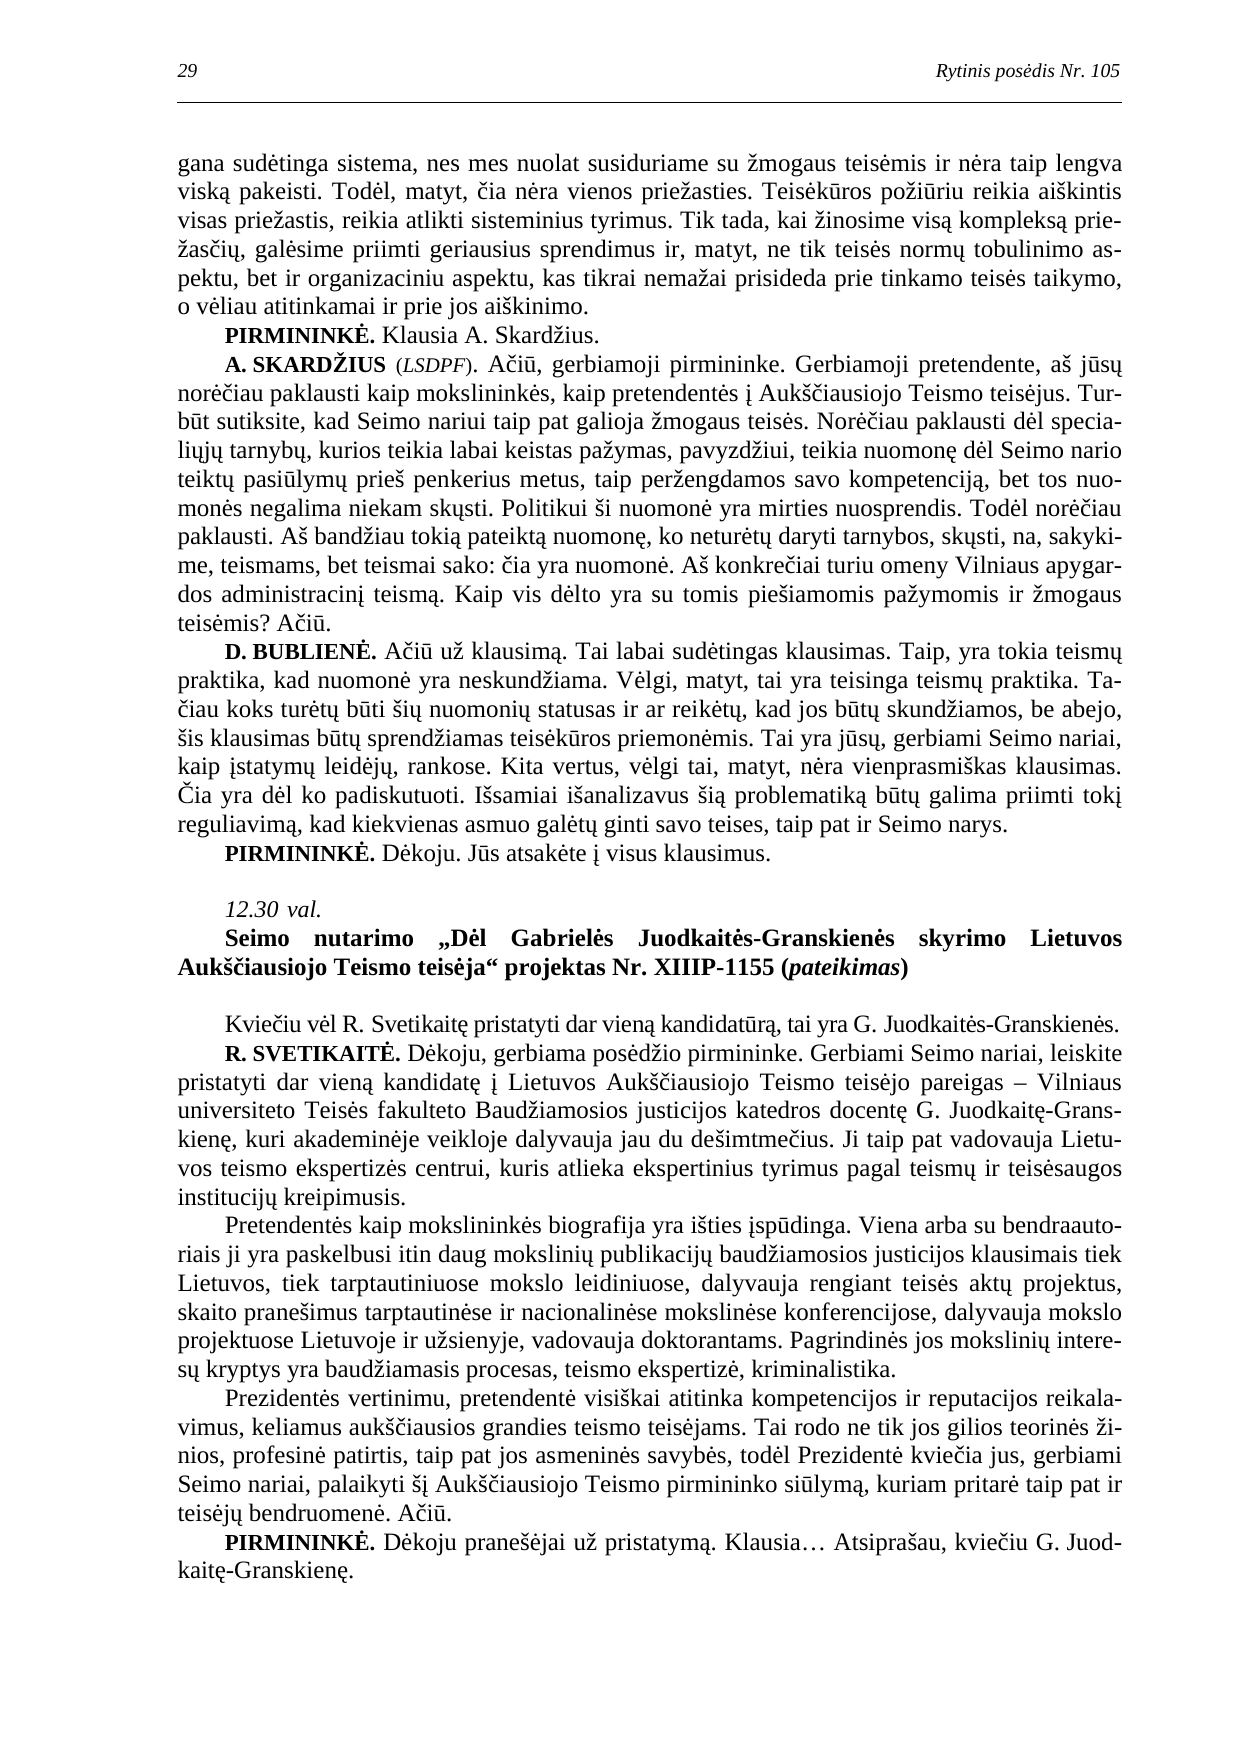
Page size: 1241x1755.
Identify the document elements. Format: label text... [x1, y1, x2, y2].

text 12.30 val. [224, 895, 1122, 923]
text Kvie­čiu vėl R. Sve­ti­kai­tę pri­sta­ty­ti dar vie­ną kan­di­da­tū­rą, tai yra G. Juod­kai­tės-Grans­kie­nės. [177, 1009, 1122, 1038]
text Pre­zi­den­tės ver­ti­ni­mu, pre­ten­den­tė vi­siš­kai ati­tin­ka kom­pe­ten­ci­jos ir re­pu­ta­ci­jos rei­ka­la­vi­mus, ke­lia­mus aukš­čiau­sios gran­dies teis­mo tei­sė­jams. Tai ro­do ne tik jos gi­lios te­ori­nės ži­nios, pro­fe­si­nė pa­tir­tis, taip pat jos as­me­ni­nės sa­vy­bės, to­dėl Pre­zi­den­tė kvie­čia jus, ger­bia­mi Sei­mo na­riai, pa­lai­ky­ti šį Aukš­čiau­sio­jo Teis­mo pir­mi­nin­ko siū­ly­mą, ku­riam pri­ta­rė taip pat ir tei­sė­jų ben­druo­me­nė. Ačiū. [177, 1383, 1122, 1527]
text Pre­ten­den­tės kaip moks­li­nin­kės biog­ra­fi­ja yra iš­ties įspū­din­ga. Vie­na ar­ba su ben­dra­au­to­riais ji yra pa­skel­bu­si itin daug moks­li­nių pub­li­ka­ci­jų bau­džia­mo­sios jus­ti­ci­jos klau­si­mais tiek Lie­tu­vos, tiek tarp­tau­ti­niuo­se moks­lo lei­di­niuo­se, da­ly­vau­ja ren­giant tei­sės ak­tų pro­jek­tus, skai­to pra­ne­ši­mus tarp­tau­ti­nė­se ir na­cio­na­li­nė­se moks­li­nė­se kon­fe­ren­ci­jo­se, da­ly­vau­ja moks­lo pro­jek­tuo­se Lie­tu­vo­je ir už­sie­ny­je, va­do­vau­ja dok­to­ran­tams. Pa­grin­di­nės jos moks­li­nių in­te­re­sų kryp­tys yra bau­džia­ma­sis pro­ce­sas, teis­mo eks­per­ti­zė, kri­mi­na­lis­ti­ka. [177, 1210, 1122, 1383]
text A. SKARDŽIUS (LSDPF). Ačiū, ger­bia­mo­ji pir­mi­nin­ke. Ger­bia­mo­ji pre­ten­den­te, aš jū­sų no­rė­čiau pa­klaus­ti kaip moks­li­nin­kės, kaip pre­ten­den­tės į Aukš­čiau­sio­jo Teis­mo tei­sė­jus. Tur­būt su­tik­si­te, kad Sei­mo na­riui taip pat ga­lio­ja žmo­gaus tei­sės. No­rė­čiau pa­klaus­ti dėl spe­cia­lių­jų tar­ny­bų, ku­rios tei­kia la­bai keis­tas pa­žy­mas, pa­vyz­džiui, tei­kia nuo­mo­nę dėl Sei­mo na­rio teik­tų pa­siū­ly­mų prieš pen­ke­rius me­tus, taip per­ženg­da­mos sa­vo kom­pe­ten­ci­ją, bet tos nuo­mo­nės ne­ga­li­ma nie­kam skųs­ti. Po­li­ti­kui ši nuo­mo­nė yra mir­ties nuosp­ren­dis. To­dėl no­rė­čiau pa­klaus­ti. Aš ban­džiau to­kią pa­teik­tą nuo­mo­nę, ko ne­tu­rė­tų da­ry­ti tar­ny­bos, skųs­ti, na, sa­ky­ki­me, teis­mams, bet teis­mai sa­ko: čia yra nuo­mo­nė. Aš kon­kre­čiai tu­riu ome­ny Vil­niaus apy­gar­dos ad­mi­nist­ra­ci­nį teis­mą. Kaip vis dėl­to yra su to­mis pie­šia­mo­mis pa­žy­mo­mis ir žmo­gaus tei­sė­mis? Ačiū. [177, 349, 1122, 636]
text D. BUBLIENĖ. Ačiū už klau­si­mą. Tai la­bai su­dė­tin­gas klau­si­mas. Taip, yra to­kia teis­mų prak­ti­ka, kad nuo­mo­nė yra ne­skun­džia­ma. Vėl­gi, ma­tyt, tai yra tei­sin­ga teis­mų prak­ti­ka. Ta­čiau koks tu­rė­tų bū­ti šių nuo­mo­nių sta­tu­sas ir ar rei­kė­tų, kad jos bū­tų skun­džia­mos, be abe­jo, šis klau­si­mas bū­tų spren­džia­mas tei­sė­kū­ros prie­mo­nėmis. Tai yra jū­sų, ger­bia­mi Sei­mo na­riai, kaip įsta­ty­mų lei­dė­jų, ran­ko­se. Ki­ta ver­tus, vėl­gi tai, ma­tyt, nė­ra vien­pras­miš­kas klau­si­mas. Čia yra dėl ko pa­dis­ku­tuo­ti. Iš­sa­miai iš­ana­li­za­vus šią pro­ble­ma­ti­ką bū­tų ga­li­ma pri­im­ti to­kį re­gu­lia­vi­mą, kad kiek­vie­nas as­muo ga­lė­tų gin­ti sa­vo tei­ses, taip pat ir Sei­mo na­rys. [177, 636, 1122, 838]
text R. SVETIKAITĖ. Dė­ko­ju, ger­bia­ma po­sė­džio pir­mi­nin­ke. Ger­bia­mi Sei­mo na­riai, leis­ki­te pri­sta­ty­ti dar vie­ną kan­di­da­tę į Lie­tu­vos Aukš­čiau­sio­jo Teis­mo tei­sė­jo pa­rei­gas – Vil­niaus uni­ver­si­te­to Tei­sės fa­kul­te­to Bau­džia­mo­sios jus­ti­ci­jos ka­ted­ros do­cen­tę G. Juod­kai­tę-Grans­kie­nę, ku­ri aka­de­mi­nė­je veik­lo­je da­ly­vau­ja jau du de­šimt­me­čius. Ji taip pat va­do­vau­ja Lie­tu­vos teis­mo eks­per­ti­zės cen­trui, ku­ris at­lie­ka eks­per­ti­nius ty­ri­mus pa­gal teis­mų ir tei­sė­sau­gos ins­ti­tu­ci­jų krei­pi­mu­sis. [177, 1038, 1122, 1210]
text Sei­mo nu­ta­ri­mo „Dėl Gab­rie­lės Juod­kai­tės-Grans­kie­nės sky­ri­mo Lie­tu­vos Aukščiau­sio­jo Teis­mo tei­sė­ja“ pro­jek­tas Nr. XIIIP-1155 (pa­tei­ki­mas) [177, 923, 1122, 980]
text ga­na su­dė­tin­ga sis­te­ma, nes mes nuo­lat su­si­du­ria­me su žmo­gaus tei­sė­mis ir nė­ra taip leng­va vis­ką pa­keis­ti. To­dėl, ma­tyt, čia nė­ra vie­nos prie­žas­ties. Tei­sė­kū­ros po­žiū­riu rei­kia aiš­kin­tis vi­sas prie­žas­tis, rei­kia at­lik­ti sis­te­mi­nius ty­ri­mus. Tik ta­da, kai ži­no­si­me vi­są kom­plek­są prie­žas­čių, ga­lė­si­me pri­im­ti ge­riau­sius spren­di­mus ir, ma­tyt, ne tik tei­sės nor­mų to­bu­li­ni­mo as­pek­tu, bet ir or­ga­ni­za­ci­niu as­pek­tu, kas tik­rai ne­ma­žai pri­si­de­da prie tin­ka­mo tei­sės tai­ky­mo, o vė­liau ati­tin­ka­mai ir prie jos aiš­ki­ni­mo. [177, 148, 1122, 320]
text PIRMININKĖ. Dė­ko­ju. Jūs at­sa­kė­te į vi­sus klau­si­mus. [177, 838, 1122, 866]
text PIRMININKĖ. Klau­sia A. Skar­džius. [177, 320, 1122, 349]
text PIRMININKĖ. Dė­ko­ju pra­ne­šė­jai už pri­sta­ty­mą. Klau­sia… At­si­pra­šau, kvie­čiu G. Juod­kai­tę-Grans­kie­nę. [177, 1527, 1122, 1584]
